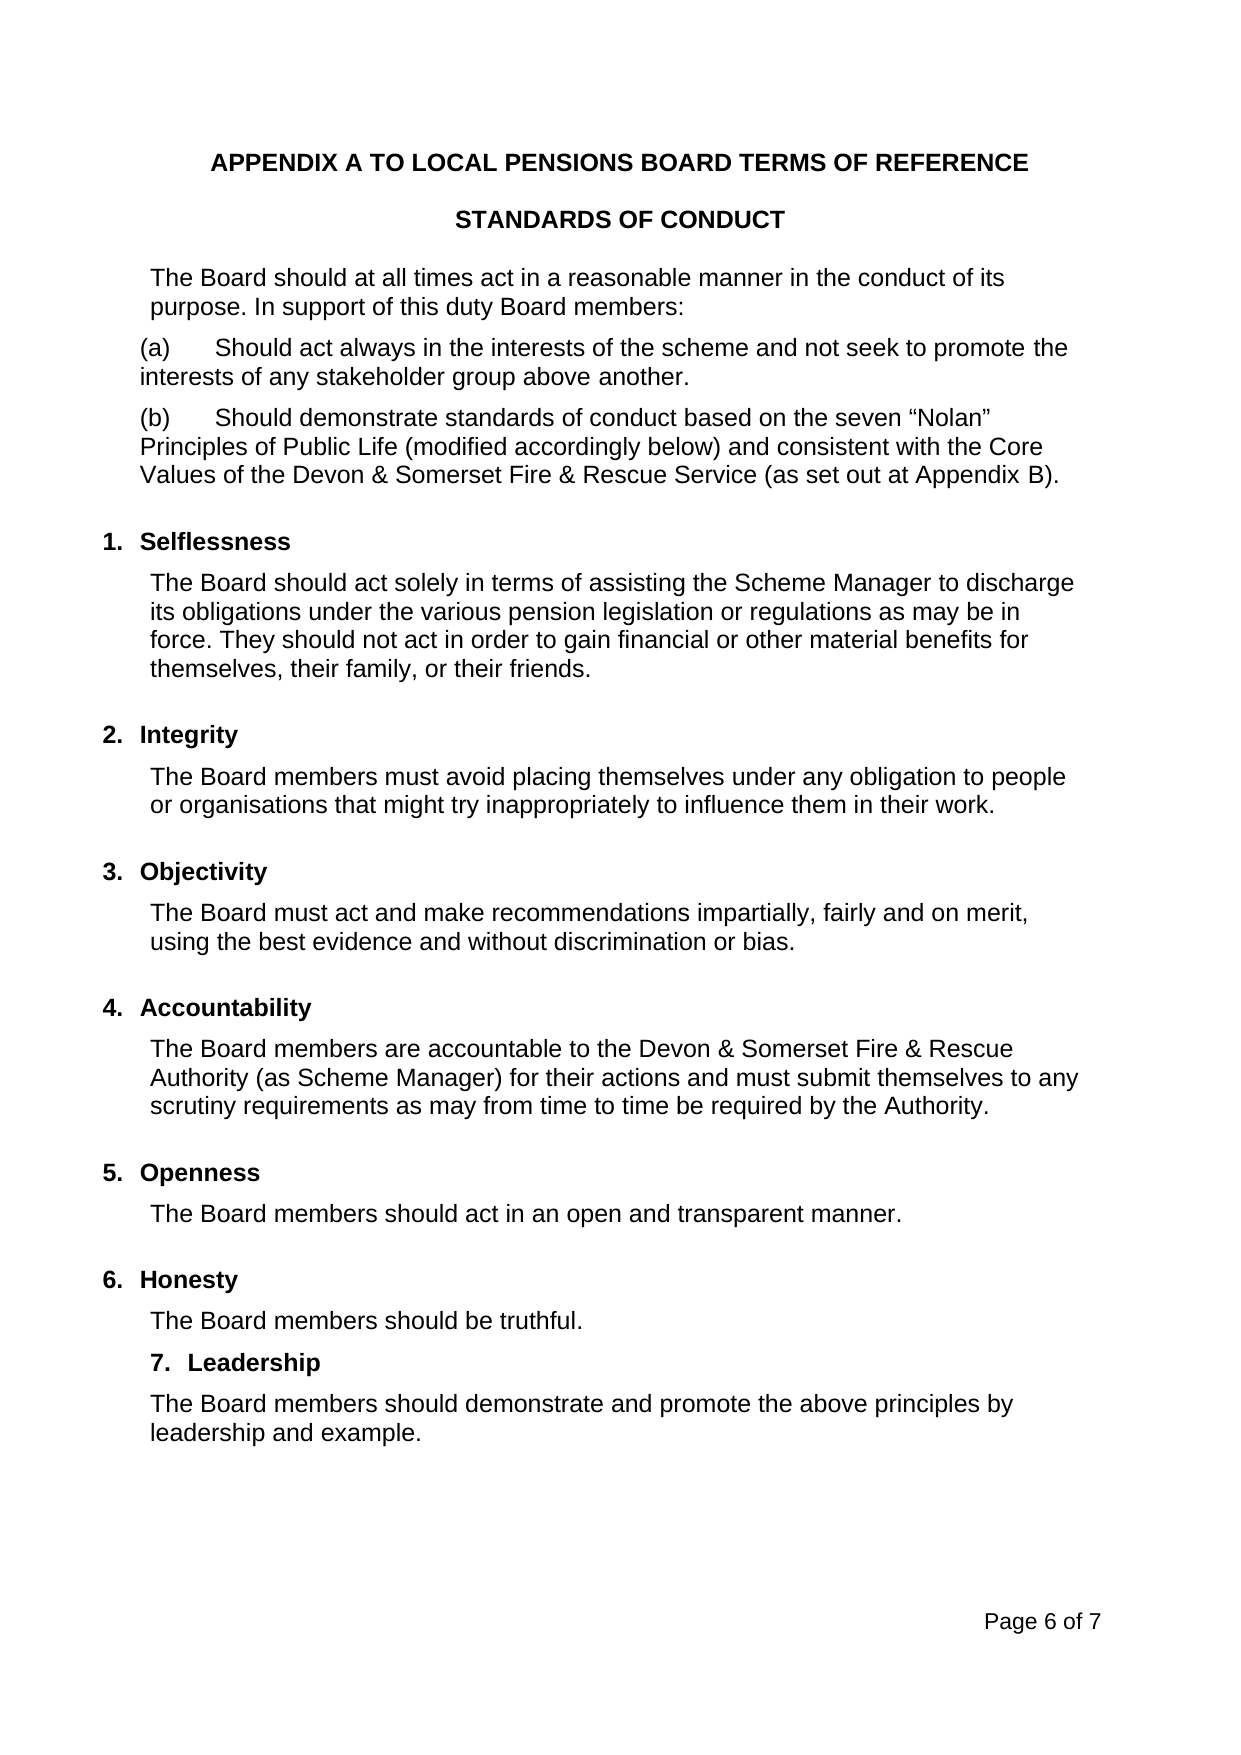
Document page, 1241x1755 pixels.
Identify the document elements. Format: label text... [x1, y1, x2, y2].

list Should act always in the interests of the scheme and not seek to promote the interests of any stakeholder group above another. [139, 333, 1078, 390]
text The Board members should act in an open and transparent manner. [150, 1199, 1101, 1228]
subtitle Openness [102, 1158, 1101, 1186]
text The Board should act solely in terms of assisting the Scheme Manager to discharge its obligations under the various pension legislation or regulations as may be in force. They should not act in order to gain financial or other material benefits for themselves, their family, or their friends. [150, 568, 1078, 683]
text The Board members should be truthful. [150, 1306, 1101, 1335]
subtitle Selflessness [102, 526, 1101, 555]
subtitle APPENDIX A TO LOCAL PENSIONS BOARD TERMS OF REFERENCE STANDARDS OF CONDUCT [210, 148, 1032, 234]
text The Board members are accountable to the Devon & Somerset Fire & Rescue Authority (as Scheme Manager) for their actions and must submit themselves to any scrutiny requirements as may from time to time be required by the Authority. [150, 1034, 1082, 1120]
subtitle Leadership [150, 1348, 1101, 1376]
text The Board should at all times act in a reasonable manner in the conduct of its purpose. In support of this duty Board members: [150, 263, 1008, 321]
text The Board members should demonstrate and promote the above principles by leadership and example. [150, 1389, 1016, 1446]
list Should demonstrate standards of conduct based on the seven “Nolan” Principles of Public Life (modified accordingly below) and consistent with the Core Values of the Devon & Somerset Fire & Rescue Service (as set out at Appendix B). [139, 403, 1069, 489]
subtitle Integrity [102, 720, 1101, 749]
text The Board must act and make recommendations impartially, fairly and on merit, using the best evidence and without discrimination or bias. [150, 898, 1032, 955]
text The Board members must avoid placing themselves under any obligation to people or organisations that might try inappropriately to influence them in their work. [150, 761, 1069, 819]
subtitle Honesty [102, 1265, 1101, 1294]
subtitle Accountability [102, 993, 1101, 1021]
subtitle Objectivity [102, 856, 1101, 885]
